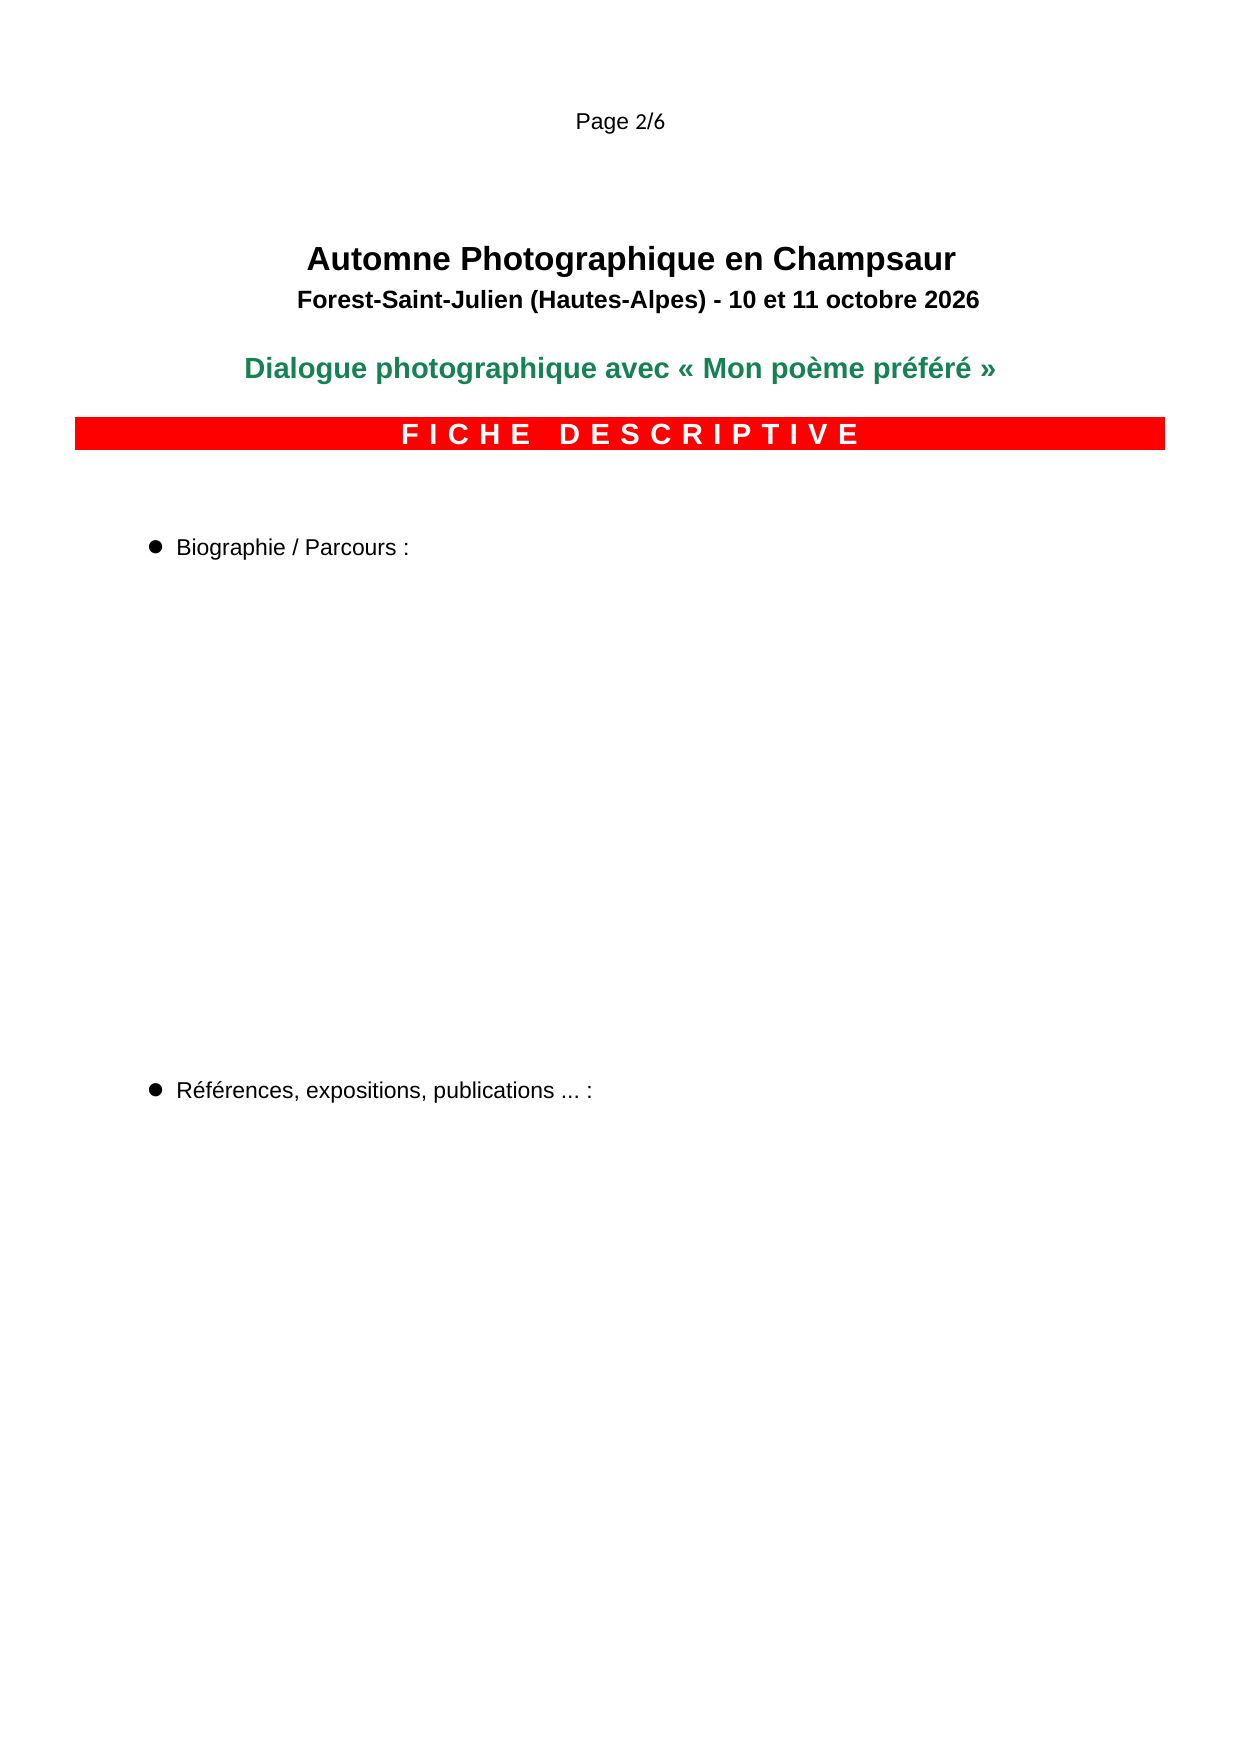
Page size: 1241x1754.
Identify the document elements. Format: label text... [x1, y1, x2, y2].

list Références, expositions, publications ... : [147, 1077, 1165, 1104]
text Page 2/6 [75, 107, 1165, 135]
text Forest-Saint-Julien (Hautes-Alpes) - 10 et 11 octobre 2026 [112, 284, 1165, 313]
text Dialogue photographique avec « Mon poème préféré » [75, 351, 1165, 384]
list Biographie / Parcours : [147, 534, 1165, 560]
list VOUS [75, 485, 1165, 509]
text FICHE DESCRIPTIVE [75, 417, 1165, 450]
text Automne Photographique en Champsaur [75, 239, 1165, 279]
